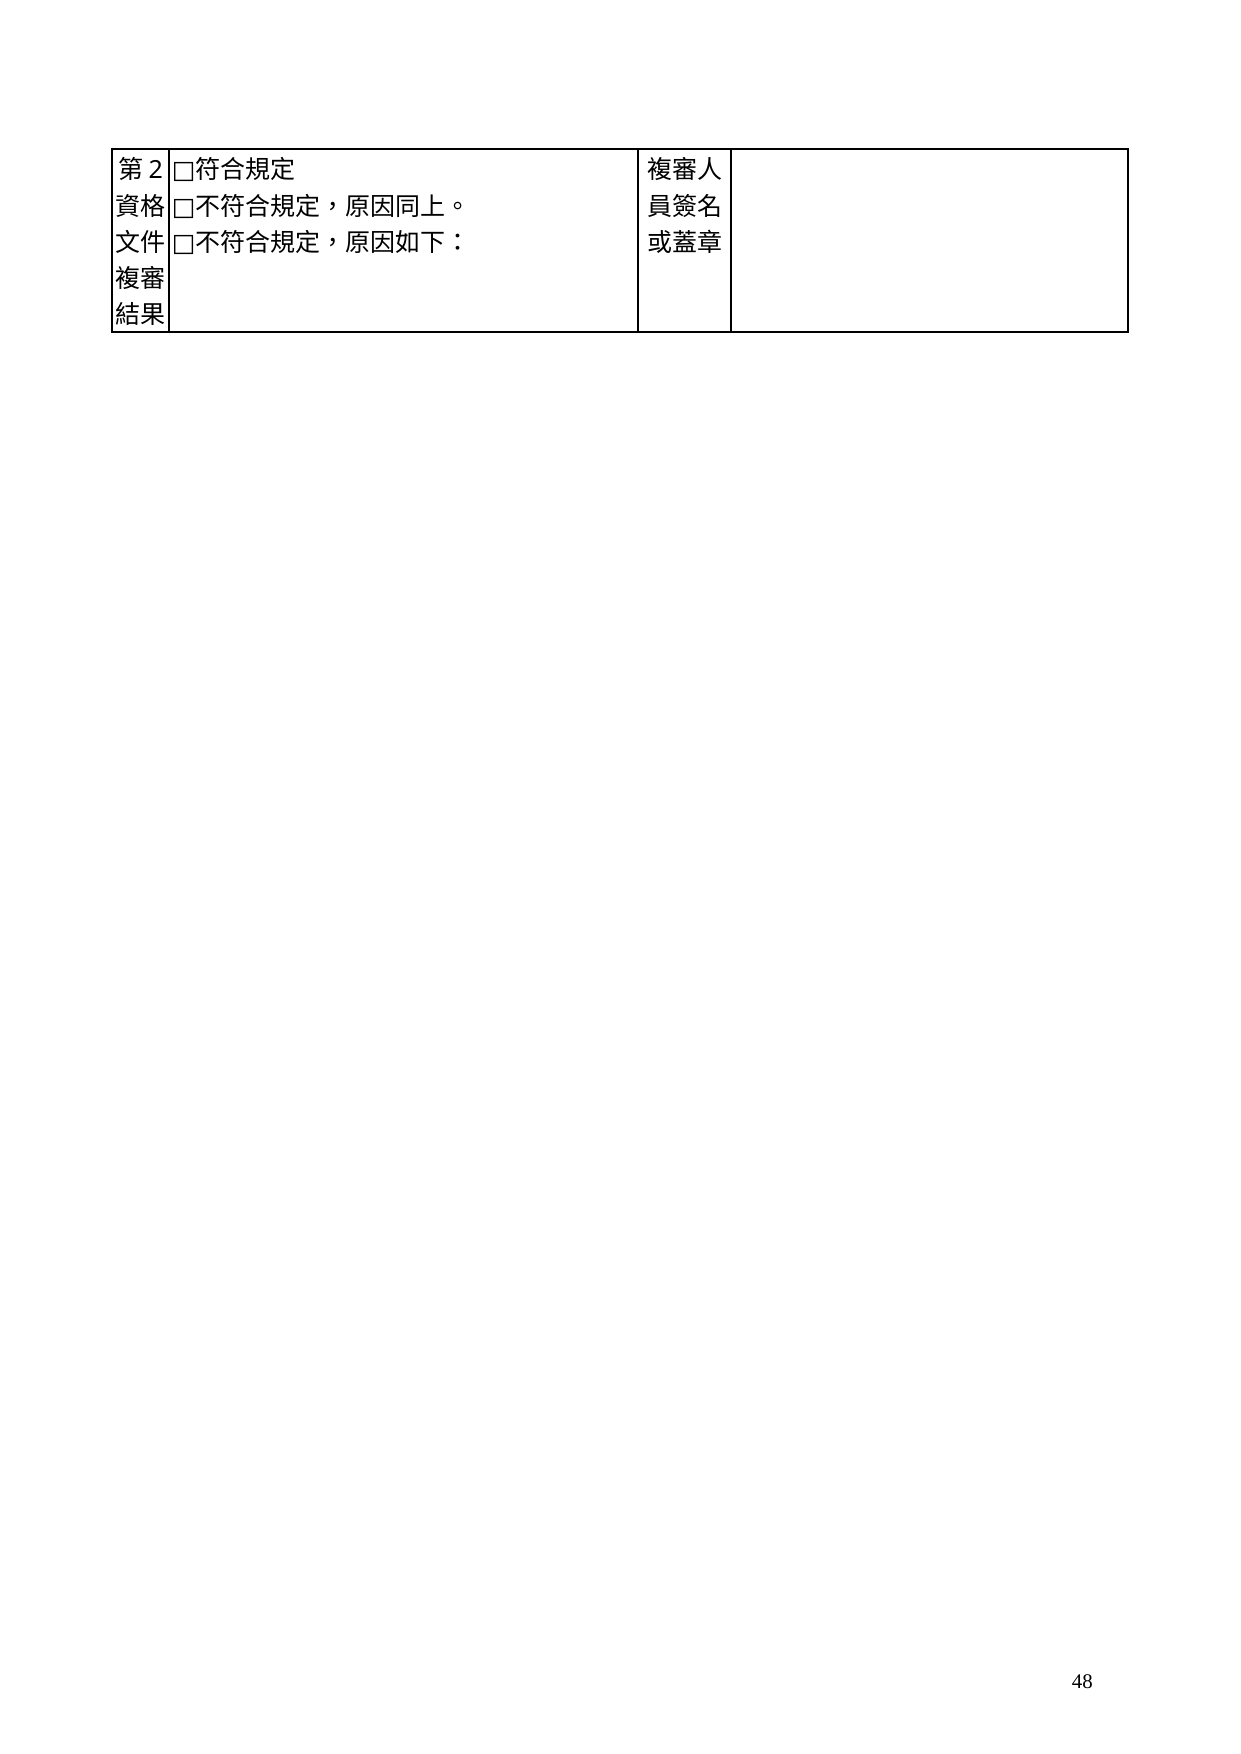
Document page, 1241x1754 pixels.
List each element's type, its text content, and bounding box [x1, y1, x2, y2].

table_cell 第2資格文件複審結果 [113, 150, 168, 331]
table_cell 複審人員簽名或蓋章 [639, 150, 730, 331]
table_cell □符合規定 □不符合規定，原因同上。 □不符合規定，原因如下： [170, 150, 637, 331]
table_cell [732, 150, 1127, 331]
